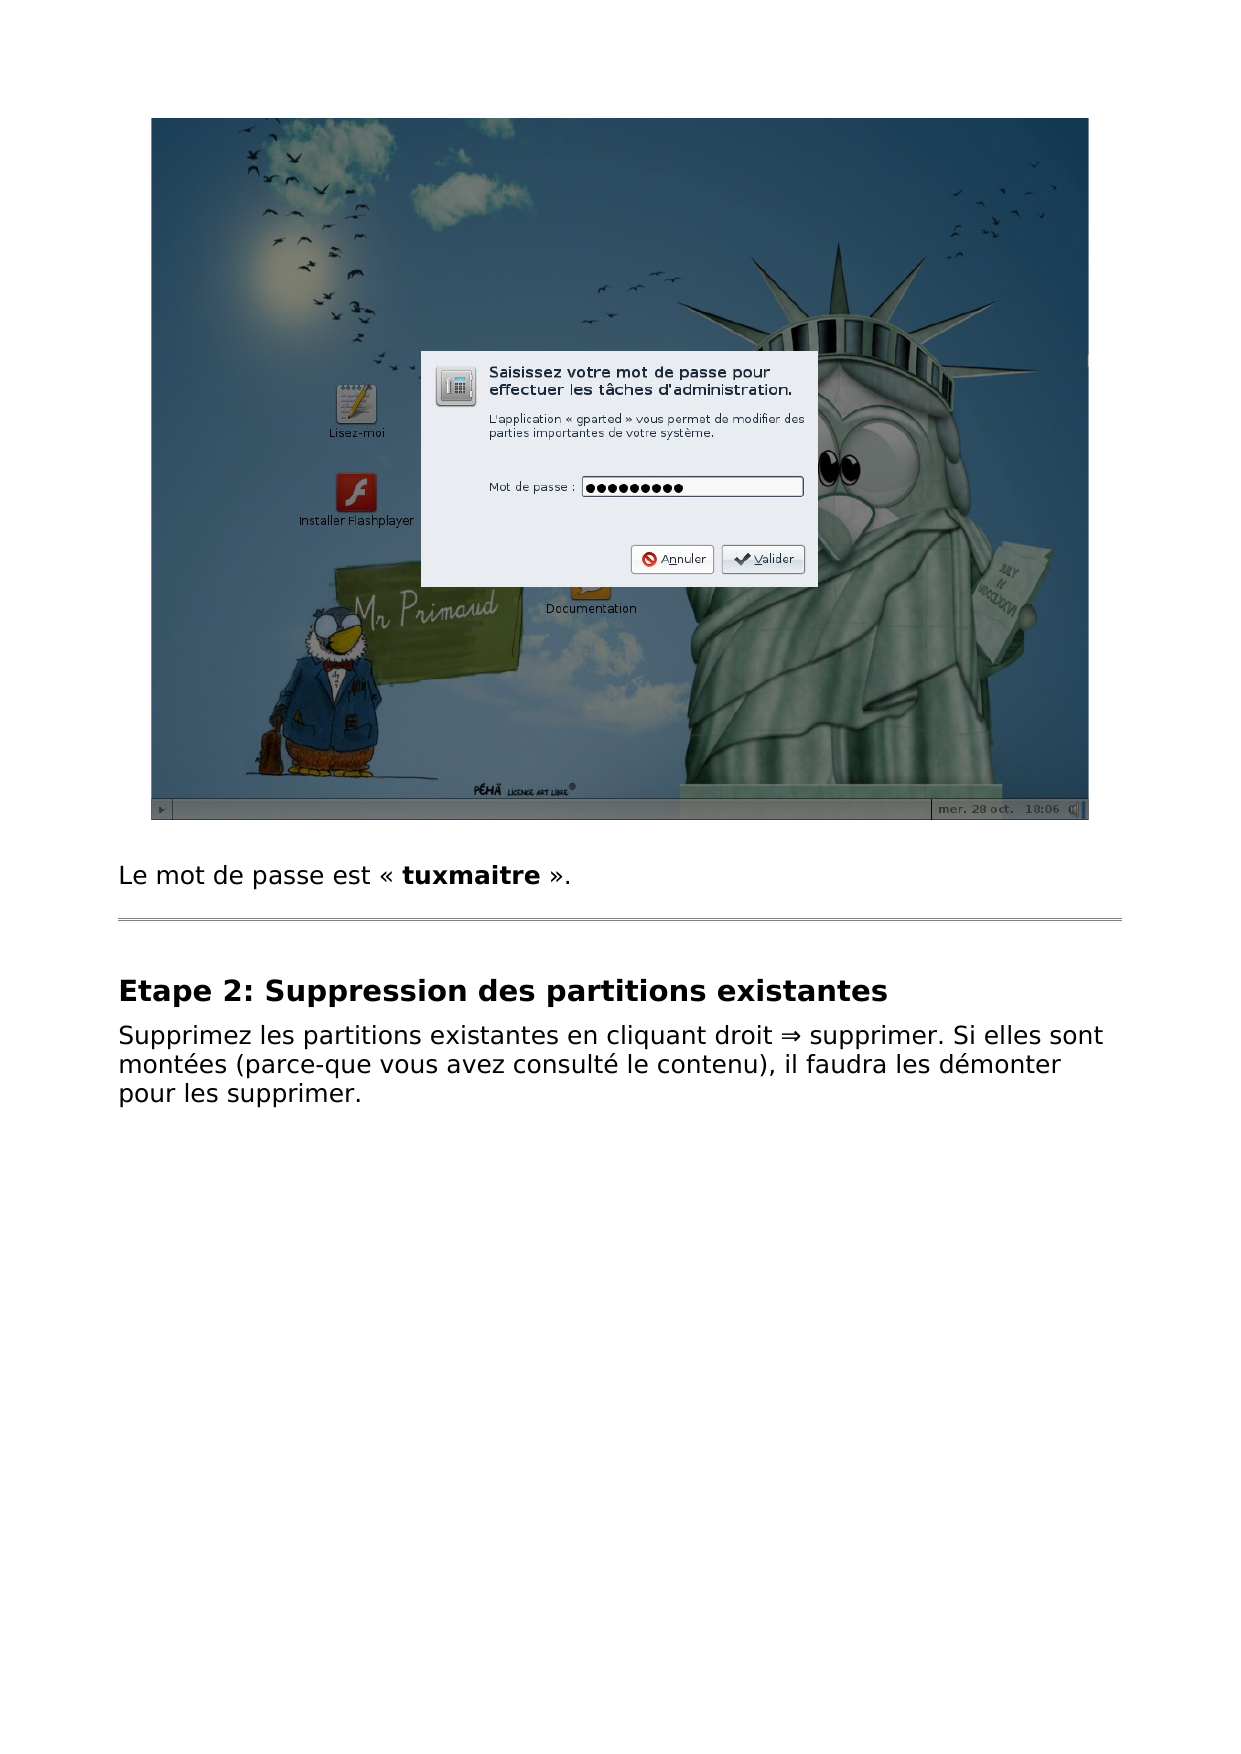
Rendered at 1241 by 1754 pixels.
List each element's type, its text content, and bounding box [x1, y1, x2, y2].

picture [151, 118, 1089, 820]
text Supprimez les partitions existantes en cliquant droit ⇒ supprimer. Si elles sont montées (parce-que vous avez consulté le contenu), il faudra les démonter pour les supprimer. [118, 1021, 1122, 1108]
text Le mot de passe est « tuxmaitre ». [118, 861, 1122, 891]
subtitle Etape 2: Suppression des partitions existantes [118, 974, 1122, 1008]
